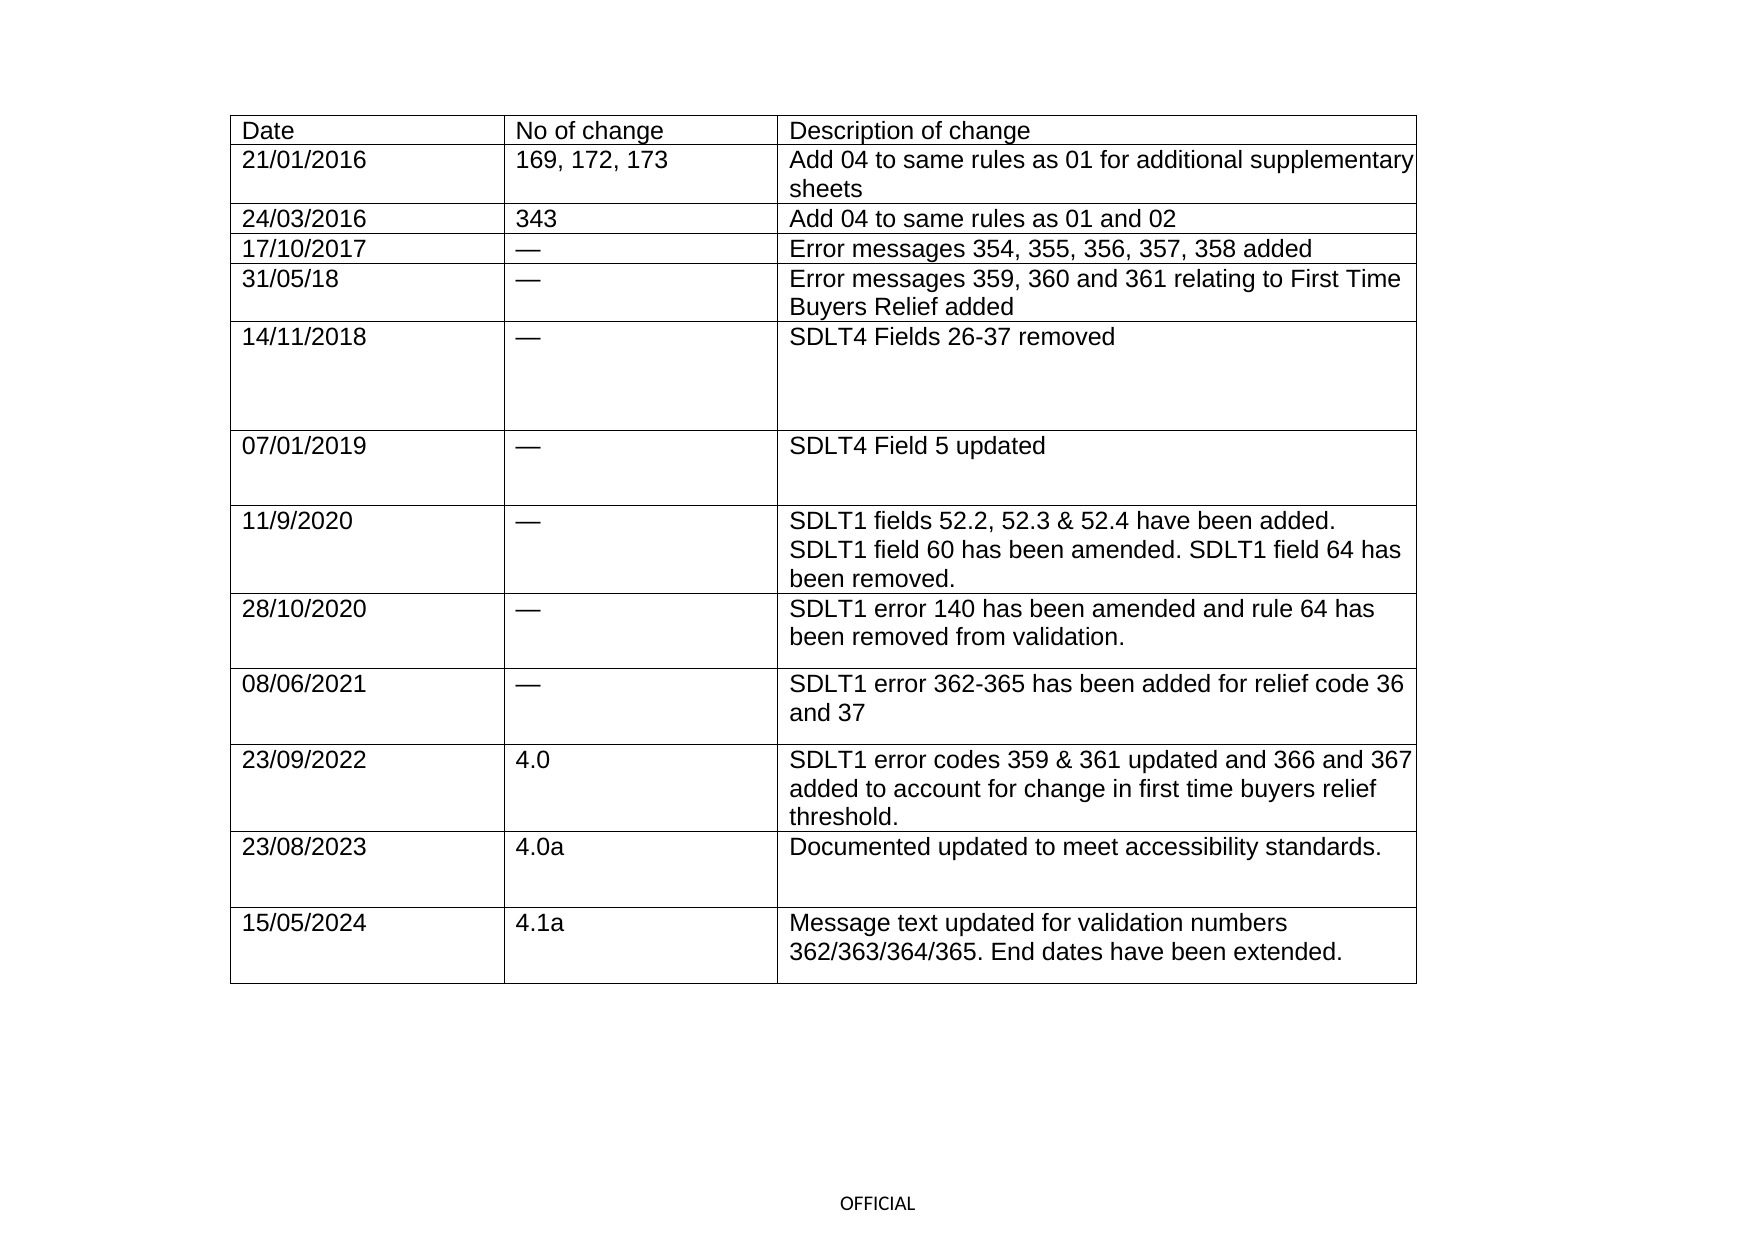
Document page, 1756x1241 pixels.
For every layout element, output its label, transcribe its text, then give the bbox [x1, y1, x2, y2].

table_cell SDLT4 Field 5 updated [778, 431, 1416, 505]
table_cell 23/08/2023 [231, 832, 504, 907]
table_cell 07/01/2019 [231, 431, 504, 505]
table_cell — [505, 506, 777, 593]
table_cell 21/01/2016 [231, 145, 504, 203]
table_cell SDLT1 error codes 359 & 361 updated and 366 and 367 added to account for change in first time buyers relief threshold. [778, 745, 1416, 831]
table_cell SDLT4 Fields 26-37 removed [778, 322, 1416, 430]
table_cell 4.1a [505, 908, 777, 982]
table_cell 4.0 [505, 745, 777, 831]
table_header No of change [505, 116, 777, 144]
table_cell 31/05/18 [231, 264, 504, 321]
table_cell SDLT1 error 362-365 has been added for relief code 36 and 37 [778, 669, 1416, 744]
table_cell — [505, 234, 777, 262]
table_cell Add 04 to same rules as 01 and 02 [778, 204, 1416, 233]
table_header Date [231, 116, 504, 144]
table_cell 343 [505, 204, 777, 233]
table_cell 24/03/2016 [231, 204, 504, 233]
table_cell 17/10/2017 [231, 234, 504, 262]
table_cell — [505, 264, 777, 321]
table_cell — [505, 431, 777, 505]
table_cell Message text updated for validation numbers 362/363/364/365. End dates have been extended. [778, 908, 1416, 982]
table_cell 14/11/2018 [231, 322, 504, 430]
table_cell 4.0a [505, 832, 777, 907]
table_cell 28/10/2020 [231, 594, 504, 668]
table_header Description of change [778, 116, 1416, 144]
table_cell 23/09/2022 [231, 745, 504, 831]
table_cell Error messages 359, 360 and 361 relating to First Time Buyers Relief added [778, 264, 1416, 321]
table_cell Error messages 354, 355, 356, 357, 358 added [778, 234, 1416, 262]
table_cell 169, 172, 173 [505, 145, 777, 203]
table_cell 11/9/2020 [231, 506, 504, 593]
table_cell — [505, 594, 777, 668]
table_cell 15/05/2024 [231, 908, 504, 982]
table_cell Add 04 to same rules as 01 for additional supplementary sheets [778, 145, 1416, 203]
table_cell 08/06/2021 [231, 669, 504, 744]
table_cell — [505, 669, 777, 744]
table_cell — [505, 322, 777, 430]
table_cell Documented updated to meet accessibility standards. [778, 832, 1416, 907]
table_cell SDLT1 fields 52.2, 52.3 & 52.4 have been added. SDLT1 field 60 has been amended. SDLT1 field 64 has been removed. [778, 506, 1416, 593]
table_cell SDLT1 error 140 has been amended and rule 64 has been removed from validation. [778, 594, 1416, 668]
